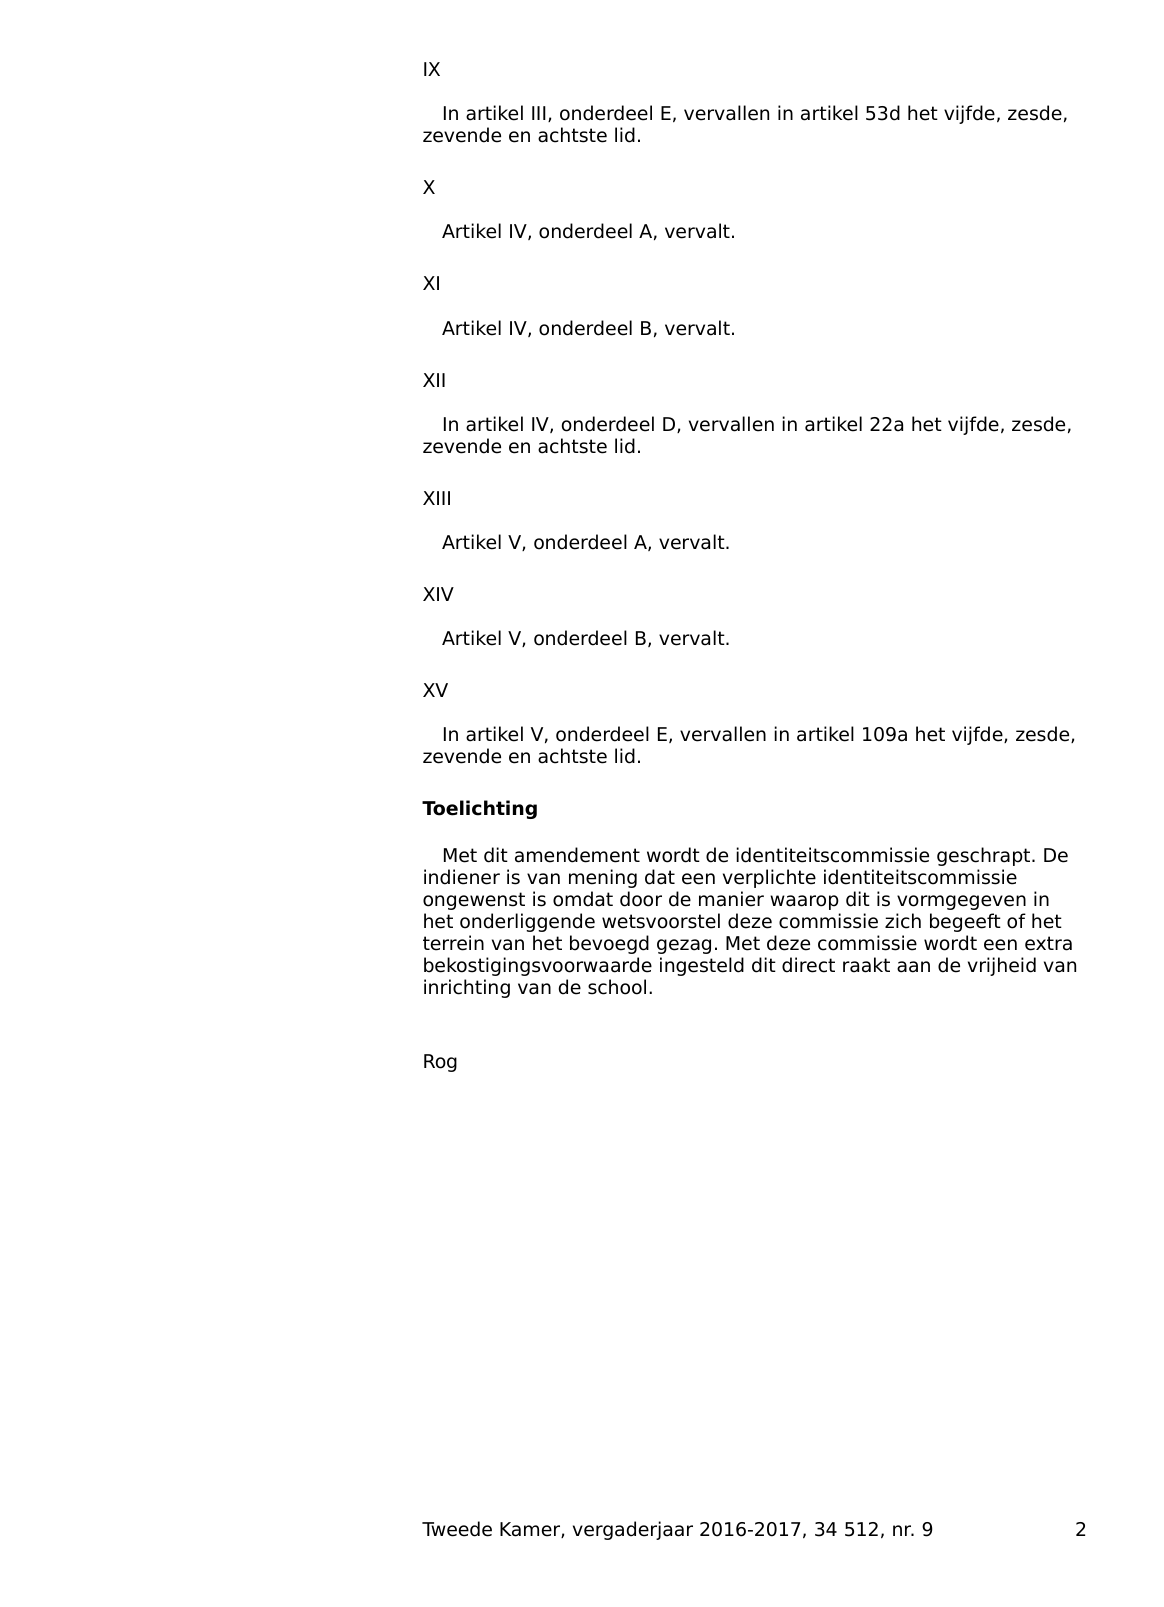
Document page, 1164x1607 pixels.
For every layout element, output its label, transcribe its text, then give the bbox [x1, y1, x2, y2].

text Artikel V, onderdeel B, vervalt. [422, 628, 1087, 650]
text Artikel IV, onderdeel A, vervalt. [422, 221, 1087, 243]
subtitle XV [422, 680, 1087, 702]
text Rog [422, 1029, 1087, 1073]
subtitle XII [422, 369, 1087, 391]
text Artikel V, onderdeel A, vervalt. [422, 532, 1087, 554]
text In artikel III, onderdeel E, vervallen in artikel 53d het vijfde, zesde, zevende en achtste lid. [422, 103, 1087, 147]
subtitle XIII [422, 488, 1087, 509]
text Artikel IV, onderdeel B, vervalt. [422, 317, 1087, 339]
text In artikel IV, onderdeel D, vervallen in artikel 22a het vijfde, zesde, zevende en achtste lid. [422, 414, 1087, 458]
text Met dit amendement wordt de identiteitscommissie geschrapt. De indiener is van mening dat een verplichte identiteitscommissie ongewenst is omdat door de manier waarop dit is vormgegeven in het onderliggende wetsvoorstel deze commissie zich begeeft of het terrein van het bevoegd gezag. Met deze commissie wordt een extra bekostigingsvoorwaarde ingesteld dit direct raakt aan de vrijheid van inrichting van de school. [422, 845, 1087, 999]
subtitle X [422, 177, 1087, 199]
subtitle IX [422, 59, 1087, 81]
text In artikel V, onderdeel E, vervallen in artikel 109a het vijfde, zesde, zevende en achtste lid. [422, 724, 1087, 768]
subtitle XIV [422, 584, 1087, 606]
subtitle Toelichting [422, 798, 1087, 820]
subtitle XI [422, 273, 1087, 295]
